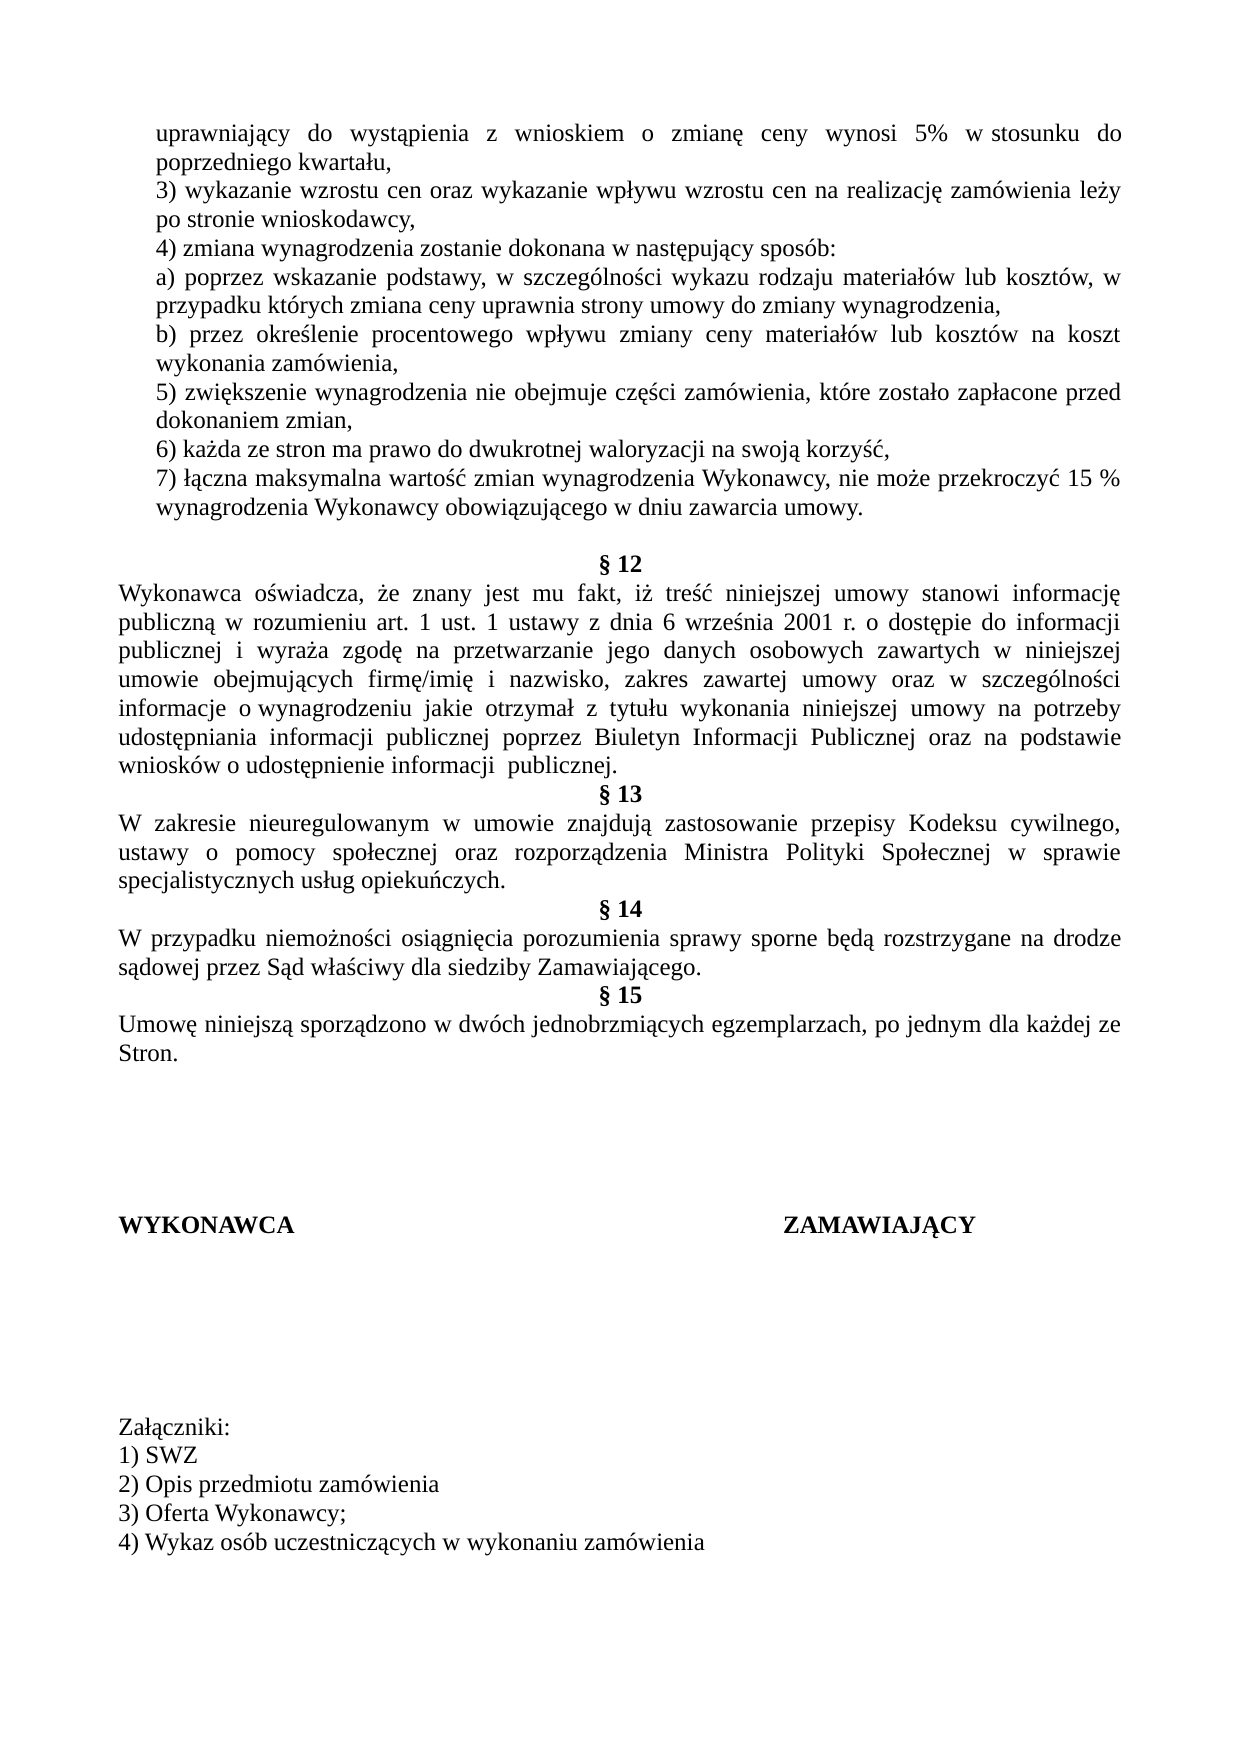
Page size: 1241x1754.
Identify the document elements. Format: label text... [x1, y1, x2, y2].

text Umowę niniejszą sporządzono w dwóch jednobrzmiących egzemplarzach, po jednym dla każdej ze Stron. [118, 1009, 1122, 1067]
text Wykonawca oświadcza, że znany jest mu fakt, iż treść niniejszej umowy stanowi informację publiczną w rozumieniu art. 1 ust. 1 ustawy z dnia 6 września 2001 r. o dostępie do informacji publicznej i wyraża zgodę na przetwarzanie jego danych osobowych zawartych w niniejszej umowie obejmujących firmę/imię i nazwisko, zakres zawartej umowy oraz w szczególności informacje o wynagrodzeniu jakie otrzymał z tytułu wykonania niniejszej umowy na potrzeby udostępniania informacji publicznej poprzez Biuletyn Informacji Publicznej oraz na podstawie wniosków o udostępnienie informacji publicznej. [118, 578, 1122, 779]
text 7) łączna maksymalna wartość zmian wynagrodzenia Wykonawcy, nie może przekroczyć 15 % wynagrodzenia Wykonawcy obowiązującego w dniu zawarcia umowy. [156, 463, 1122, 521]
text a) poprzez wskazanie podstawy, w szczególności wykazu rodzaju materiałów lub kosztów, w przypadku których zmiana ceny uprawnia strony umowy do zmiany wynagrodzenia, [156, 262, 1122, 319]
text 3) wykazanie wzrostu cen oraz wykazanie wpływu wzrostu cen na realizację zamówienia leży po stronie wnioskodawcy, [156, 176, 1122, 233]
text 3) Oferta Wykonawcy; [118, 1498, 1114, 1527]
text W zakresie nieuregulowanym w umowie znajdują zastosowanie przepisy Kodeksu cywilnego, ustawy o pomocy społecznej oraz rozporządzenia Ministra Polityki Społecznej w sprawie specjalistycznych usług opiekuńczych. [118, 808, 1122, 894]
text 5) zwiększenie wynagrodzenia nie obejmuje części zamówienia, które zostało zapłacone przed dokonaniem zmian, [156, 377, 1122, 434]
subtitle § 12 [118, 549, 1122, 578]
text 6) każda ze stron ma prawo do dwukrotnej waloryzacji na swoją korzyść, [156, 434, 1122, 463]
text Załączniki: [118, 1412, 1122, 1441]
text W przypadku niemożności osiągnięcia porozumienia sprawy sporne będą rozstrzygane na drodze sądowej przez Sąd właściwy dla siedziby Zamawiającego. [118, 923, 1122, 981]
text 2) Opis przedmiotu zamówienia [118, 1469, 1114, 1498]
text 1) SWZ [118, 1441, 1114, 1469]
text b) przez określenie procentowego wpływu zmiany ceny materiałów lub kosztów na koszt wykonania zamówienia, [156, 319, 1122, 377]
text WYKONAWCA ZAMAWIAJĄCY [118, 1211, 1122, 1239]
subtitle § 15 [118, 981, 1122, 1009]
text uprawniający do wystąpienia z wnioskiem o zmianę ceny wynosi 5% w stosunku do poprzedniego kwartału, [156, 118, 1122, 176]
subtitle § 13 [118, 779, 1122, 808]
text 4) Wykaz osób uczestniczących w wykonaniu zamówienia [118, 1527, 1114, 1556]
text 4) zmiana wynagrodzenia zostanie dokonana w następujący sposób: [156, 233, 1122, 262]
subtitle § 14 [118, 894, 1122, 923]
